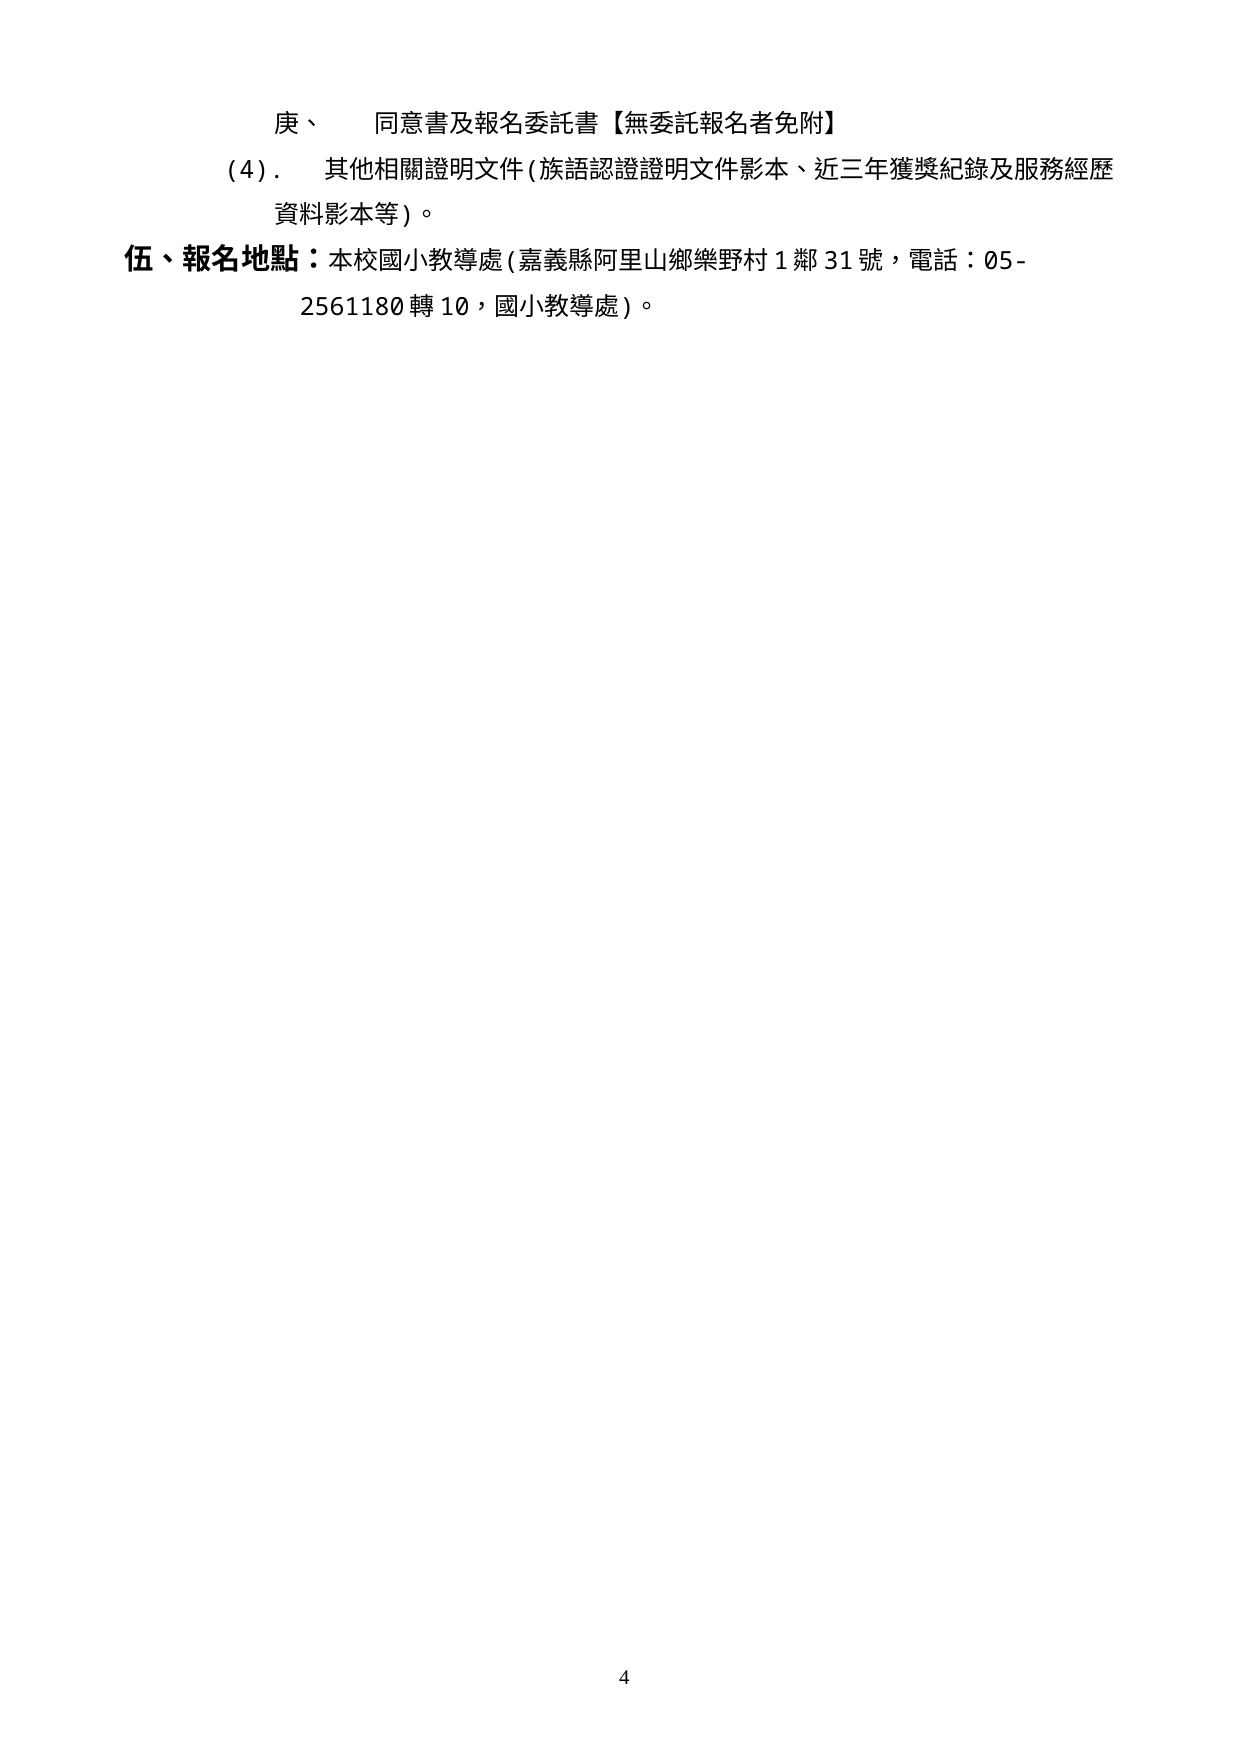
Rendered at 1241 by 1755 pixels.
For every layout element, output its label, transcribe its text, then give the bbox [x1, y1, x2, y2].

text 伍、報名地點：本校國小教導處(嘉義縣阿里山鄉樂野村1鄰31號，電話：05-2561180轉10，國小教導處)。 [124, 233, 1116, 325]
list 其他相關證明文件(族語認證證明文件影本、近三年獲獎紀錄及服務經歷資料影本等)。 [224, 141, 1116, 233]
list 同意書及報名委託書【無委託報名者免附】 [274, 96, 1116, 141]
